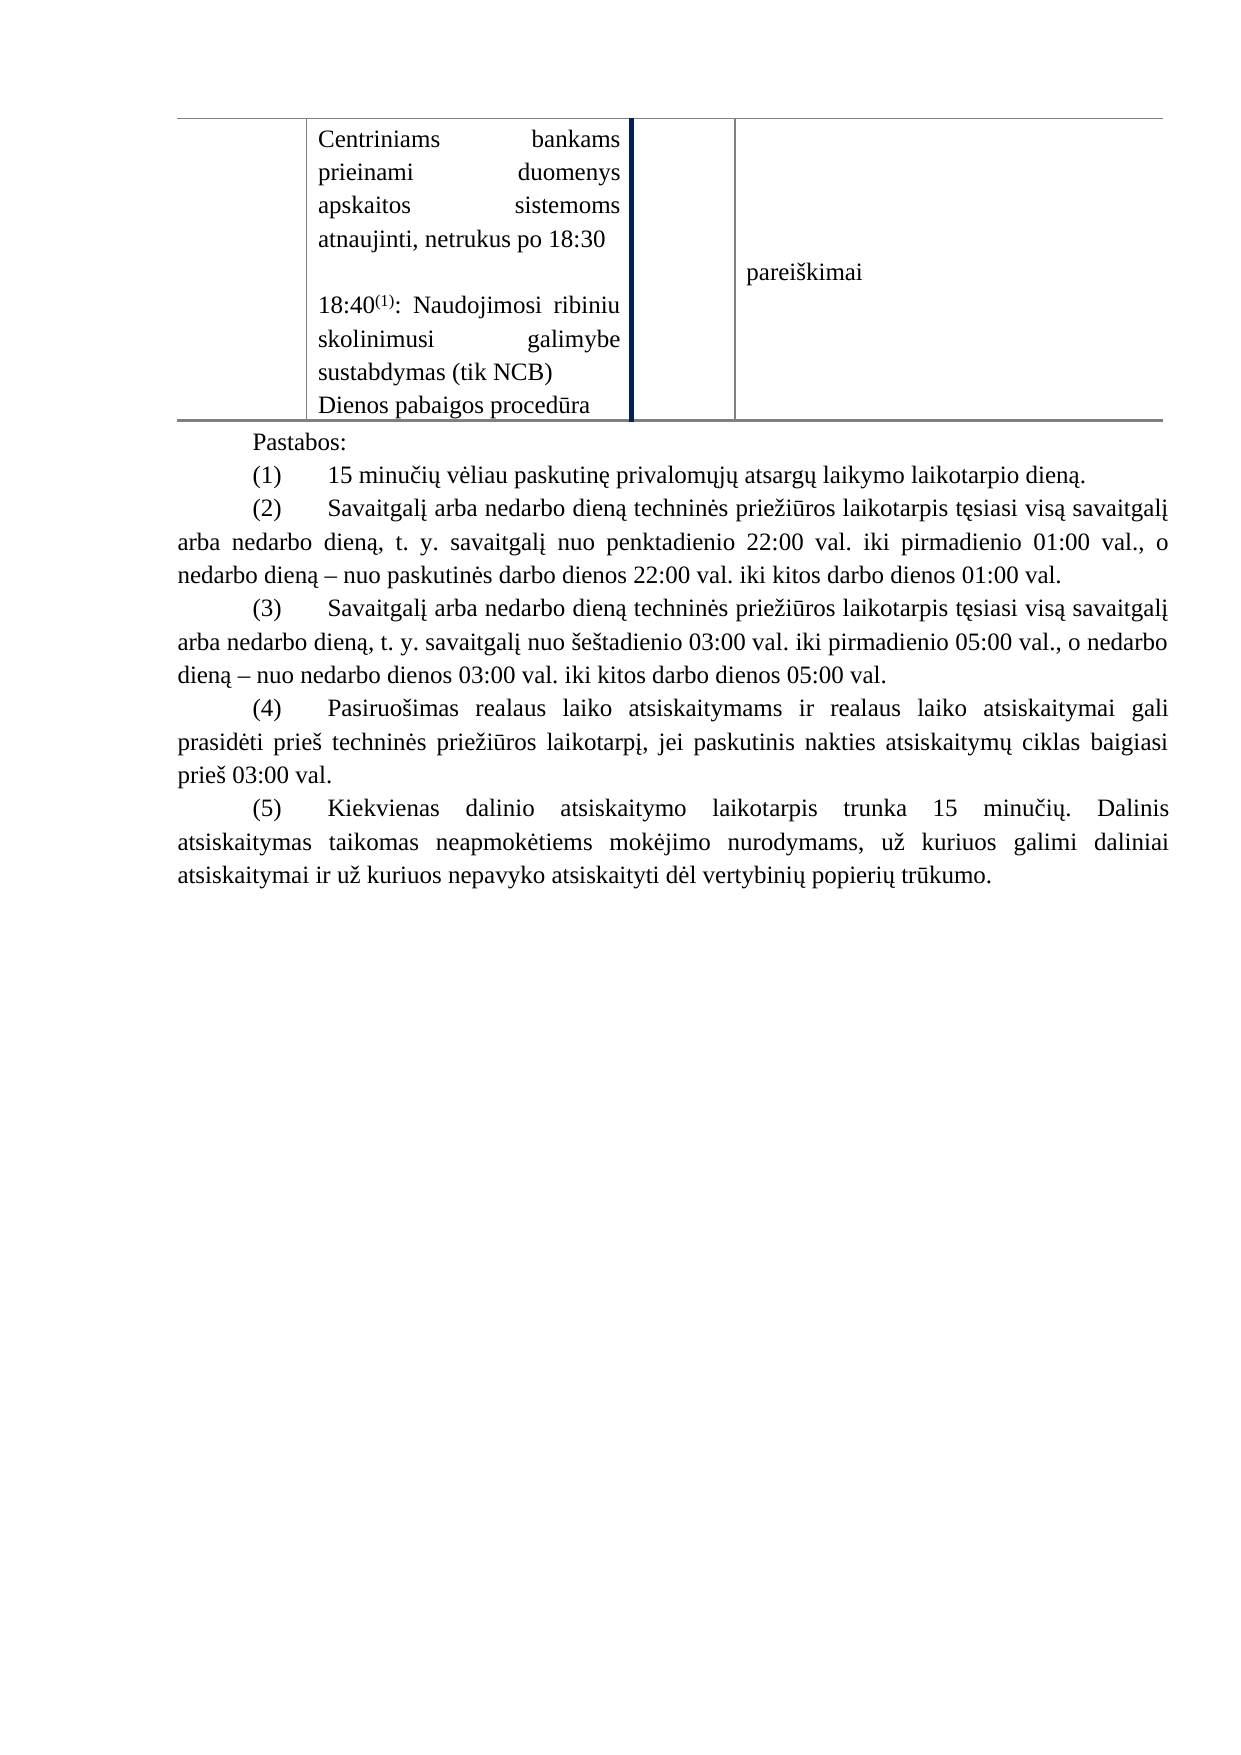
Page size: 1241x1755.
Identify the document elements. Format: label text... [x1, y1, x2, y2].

table_cell [177, 119, 306, 419]
table_cell Centriniams bankams prieinami duomenys apskaitos sistemoms atnaujinti, netrukus po 18:30 18:40(1): Naudojimosi ribiniu skolinimusi galimybe sustabdymas (tik NCB) Dienos pabaigos procedūra [307, 119, 629, 419]
text (4) Pasiruošimas realaus laiko atsiskaitymams ir realaus laiko atsiskaitymai gali prasidėti prieš techninės priežiūros laikotarpį, jei paskutinis nakties atsiskaitymų ciklas baigiasi prieš 03:00 val. [177, 689, 1169, 789]
text Pastabos: [177, 422, 1169, 456]
table_cell [634, 119, 734, 419]
text (1) 15 minučių vėliau paskutinę privalomųjų atsargų laikymo laikotarpio dieną. [177, 456, 1169, 489]
text (2) Savaitgalį arba nedarbo dieną techninės priežiūros laikotarpis tęsiasi visą savaitgalį arba nedarbo dieną, t. y. savaitgalį nuo penktadienio 22:00 val. iki pirmadienio 01:00 val., o nedarbo dieną – nuo paskutinės darbo dienos 22:00 val. iki kitos darbo dienos 01:00 val. [177, 489, 1169, 589]
text (3) Savaitgalį arba nedarbo dieną techninės priežiūros laikotarpis tęsiasi visą savaitgalį arba nedarbo dieną, t. y. savaitgalį nuo šeštadienio 03:00 val. iki pirmadienio 05:00 val., o nedarbo dieną – nuo nedarbo dienos 03:00 val. iki kitos darbo dienos 05:00 val. [177, 589, 1169, 689]
table_cell pareiškimai [736, 119, 1163, 419]
text (5) Kiekvienas dalinio atsiskaitymo laikotarpis trunka 15 minučių. Dalinis atsiskaitymas taikomas neapmokėtiems mokėjimo nurodymams, už kuriuos galimi daliniai atsiskaitymai ir už kuriuos nepavyko atsiskaityti dėl vertybinių popierių trūkumo. [177, 789, 1169, 889]
